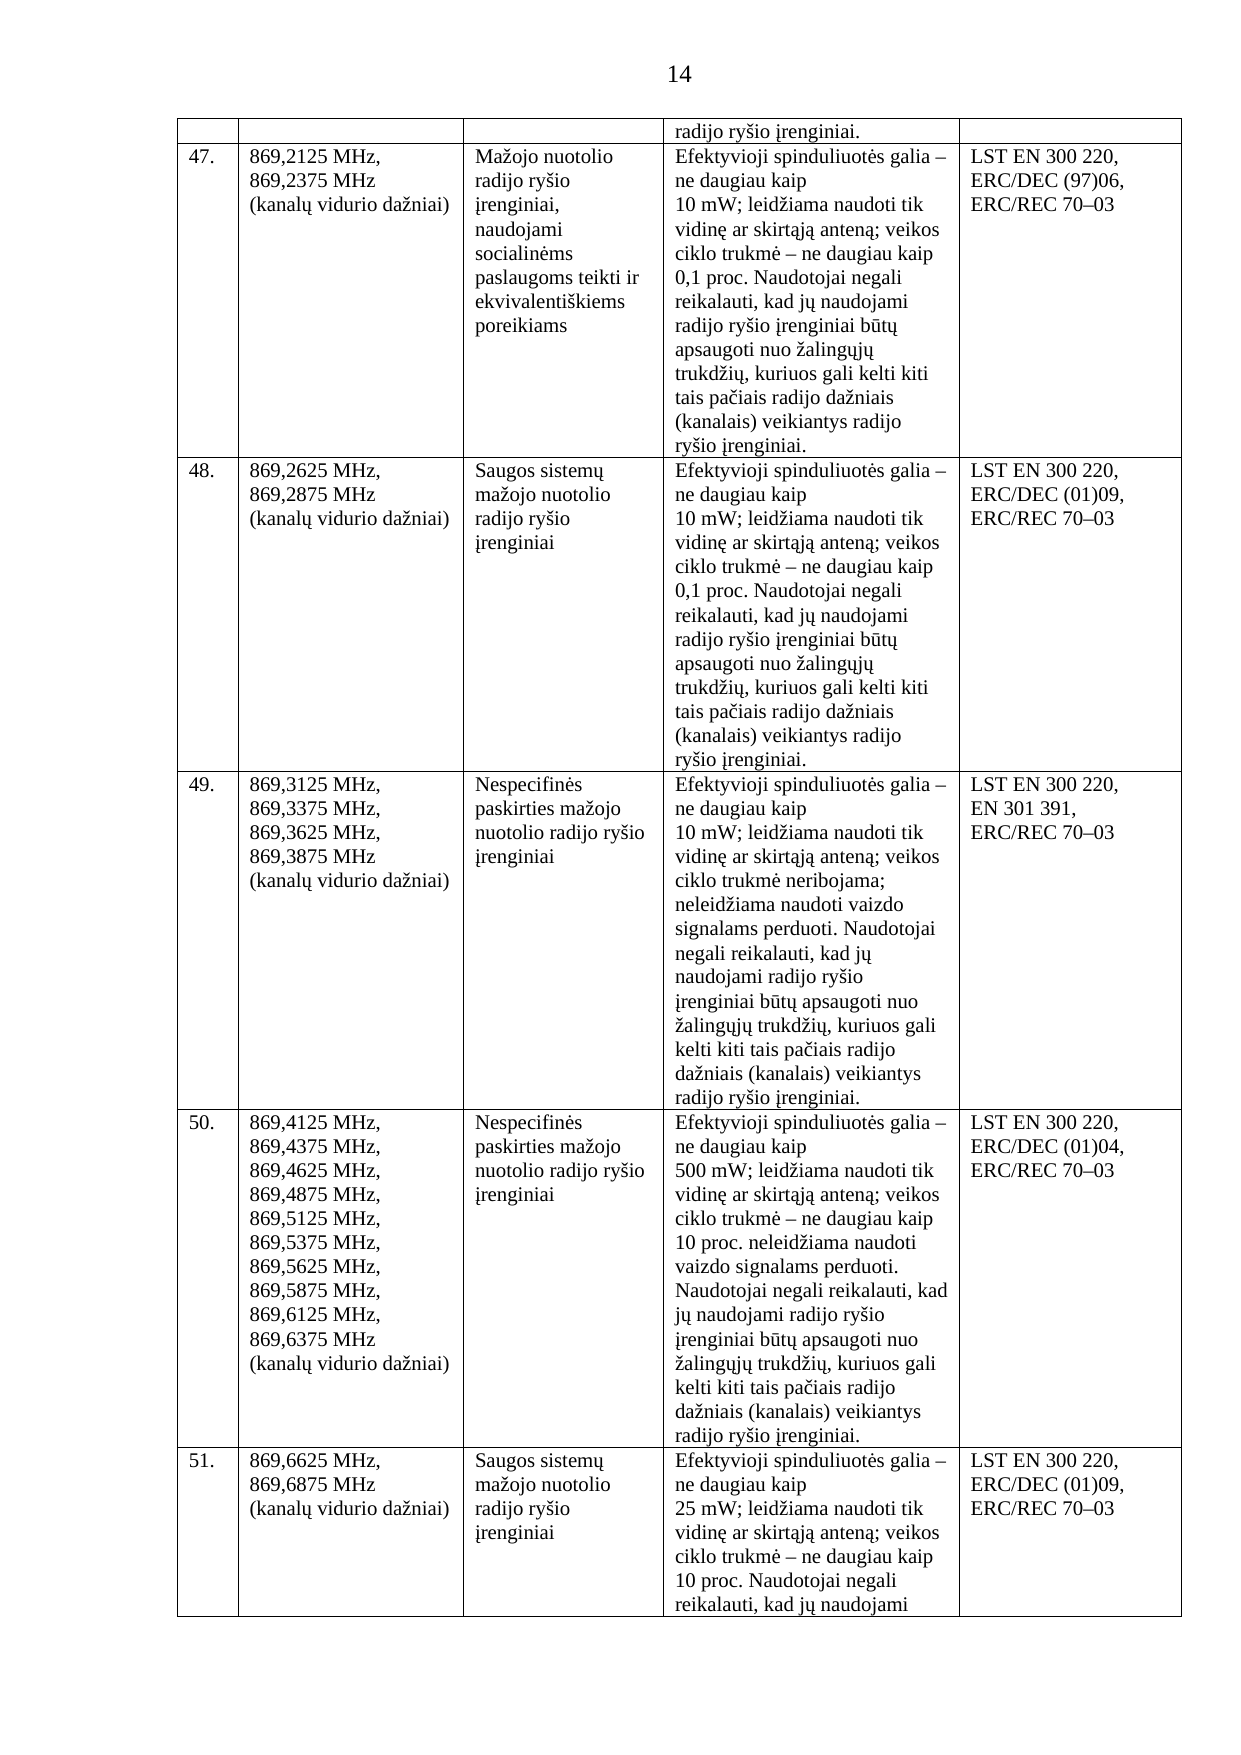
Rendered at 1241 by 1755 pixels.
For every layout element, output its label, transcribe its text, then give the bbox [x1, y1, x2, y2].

table_cell [960, 119, 1181, 143]
table_cell Efektyvioji spinduliuotės galia – ne daugiau kaip 25 mW; leidžiama naudoti tik vidinę ar skirtąją anteną; veikos ciklo trukmė – ne daugiau kaip 10 proc. Naudotojai negali reikalauti, kad jų naudojami [664, 1448, 959, 1616]
table_cell 869,4125 MHz, 869,4375 MHz, 869,4625 MHz, 869,4875 MHz, 869,5125 MHz, 869,5375 MHz, 869,5625 MHz, 869,5875 MHz, 869,6125 MHz, 869,6375 MHz (kanalų vidurio dažniai) [239, 1110, 463, 1447]
table_cell [239, 119, 463, 143]
table_cell LST EN 300 220, EN 301 391, ERC/REC 70–03 [960, 772, 1181, 1109]
table_cell [464, 119, 663, 143]
table_cell 48. [178, 458, 238, 771]
table_cell radijo ryšio įrenginiai. [664, 119, 959, 143]
table_cell [178, 119, 238, 143]
table_cell Efektyvioji spinduliuotės galia – ne daugiau kaip 10 mW; leidžiama naudoti tik vidinę ar skirtąją anteną; veikos ciklo trukmė neribojama; neleidžiama naudoti vaizdo signalams perduoti. Naudotojai negali reikalauti, kad jų naudojami radijo ryšio įrenginiai būtų apsaugoti nuo žalingųjų trukdžių, kuriuos gali kelti kiti tais pačiais radijo dažniais (kanalais) veikiantys radijo ryšio įrenginiai. [664, 772, 959, 1109]
table_cell 869,6625 MHz, 869,6875 MHz (kanalų vidurio dažniai) [239, 1448, 463, 1616]
table_cell Nespecifinės paskirties mažojo nuotolio radijo ryšio įrenginiai [464, 772, 663, 1109]
table_cell Mažojo nuotolio radijo ryšio įrenginiai, naudojami socialinėms paslaugoms teikti ir ekvivalentiškiems poreikiams [464, 144, 663, 457]
table_cell Saugos sistemų mažojo nuotolio radijo ryšio įrenginiai [464, 458, 663, 771]
table_cell 869,2125 MHz, 869,2375 MHz (kanalų vidurio dažniai) [239, 144, 463, 457]
table_cell Efektyvioji spinduliuotės galia – ne daugiau kaip 10 mW; leidžiama naudoti tik vidinę ar skirtąją anteną; veikos ciklo trukmė – ne daugiau kaip 0,1 proc. Naudotojai negali reikalauti, kad jų naudojami radijo ryšio įrenginiai būtų apsaugoti nuo žalingųjų trukdžių, kuriuos gali kelti kiti tais pačiais radijo dažniais (kanalais) veikiantys radijo ryšio įrenginiai. [664, 144, 959, 457]
table_cell 51. [178, 1448, 238, 1616]
table_cell 869,2625 MHz, 869,2875 MHz (kanalų vidurio dažniai) [239, 458, 463, 771]
table_cell LST EN 300 220, ERC/DEC (01)04, ERC/REC 70–03 [960, 1110, 1181, 1447]
table_cell LST EN 300 220, ERC/DEC (97)06, ERC/REC 70–03 [960, 144, 1181, 457]
table_cell Nespecifinės paskirties mažojo nuotolio radijo ryšio įrenginiai [464, 1110, 663, 1447]
table_cell 869,3125 MHz, 869,3375 MHz, 869,3625 MHz, 869,3875 MHz (kanalų vidurio dažniai) [239, 772, 463, 1109]
table_cell 49. [178, 772, 238, 1109]
table_cell 50. [178, 1110, 238, 1447]
table_cell 47. [178, 144, 238, 457]
table_cell LST EN 300 220, ERC/DEC (01)09, ERC/REC 70–03 [960, 1448, 1181, 1616]
table_cell Efektyvioji spinduliuotės galia – ne daugiau kaip 500 mW; leidžiama naudoti tik vidinę ar skirtąją anteną; veikos ciklo trukmė – ne daugiau kaip 10 proc. neleidžiama naudoti vaizdo signalams perduoti. Naudotojai negali reikalauti, kad jų naudojami radijo ryšio įrenginiai būtų apsaugoti nuo žalingųjų trukdžių, kuriuos gali kelti kiti tais pačiais radijo dažniais (kanalais) veikiantys radijo ryšio įrenginiai. [664, 1110, 959, 1447]
table_cell LST EN 300 220, ERC/DEC (01)09, ERC/REC 70–03 [960, 458, 1181, 771]
table_cell Efektyvioji spinduliuotės galia – ne daugiau kaip 10 mW; leidžiama naudoti tik vidinę ar skirtąją anteną; veikos ciklo trukmė – ne daugiau kaip 0,1 proc. Naudotojai negali reikalauti, kad jų naudojami radijo ryšio įrenginiai būtų apsaugoti nuo žalingųjų trukdžių, kuriuos gali kelti kiti tais pačiais radijo dažniais (kanalais) veikiantys radijo ryšio įrenginiai. [664, 458, 959, 771]
table_cell Saugos sistemų mažojo nuotolio radijo ryšio įrenginiai [464, 1448, 663, 1616]
